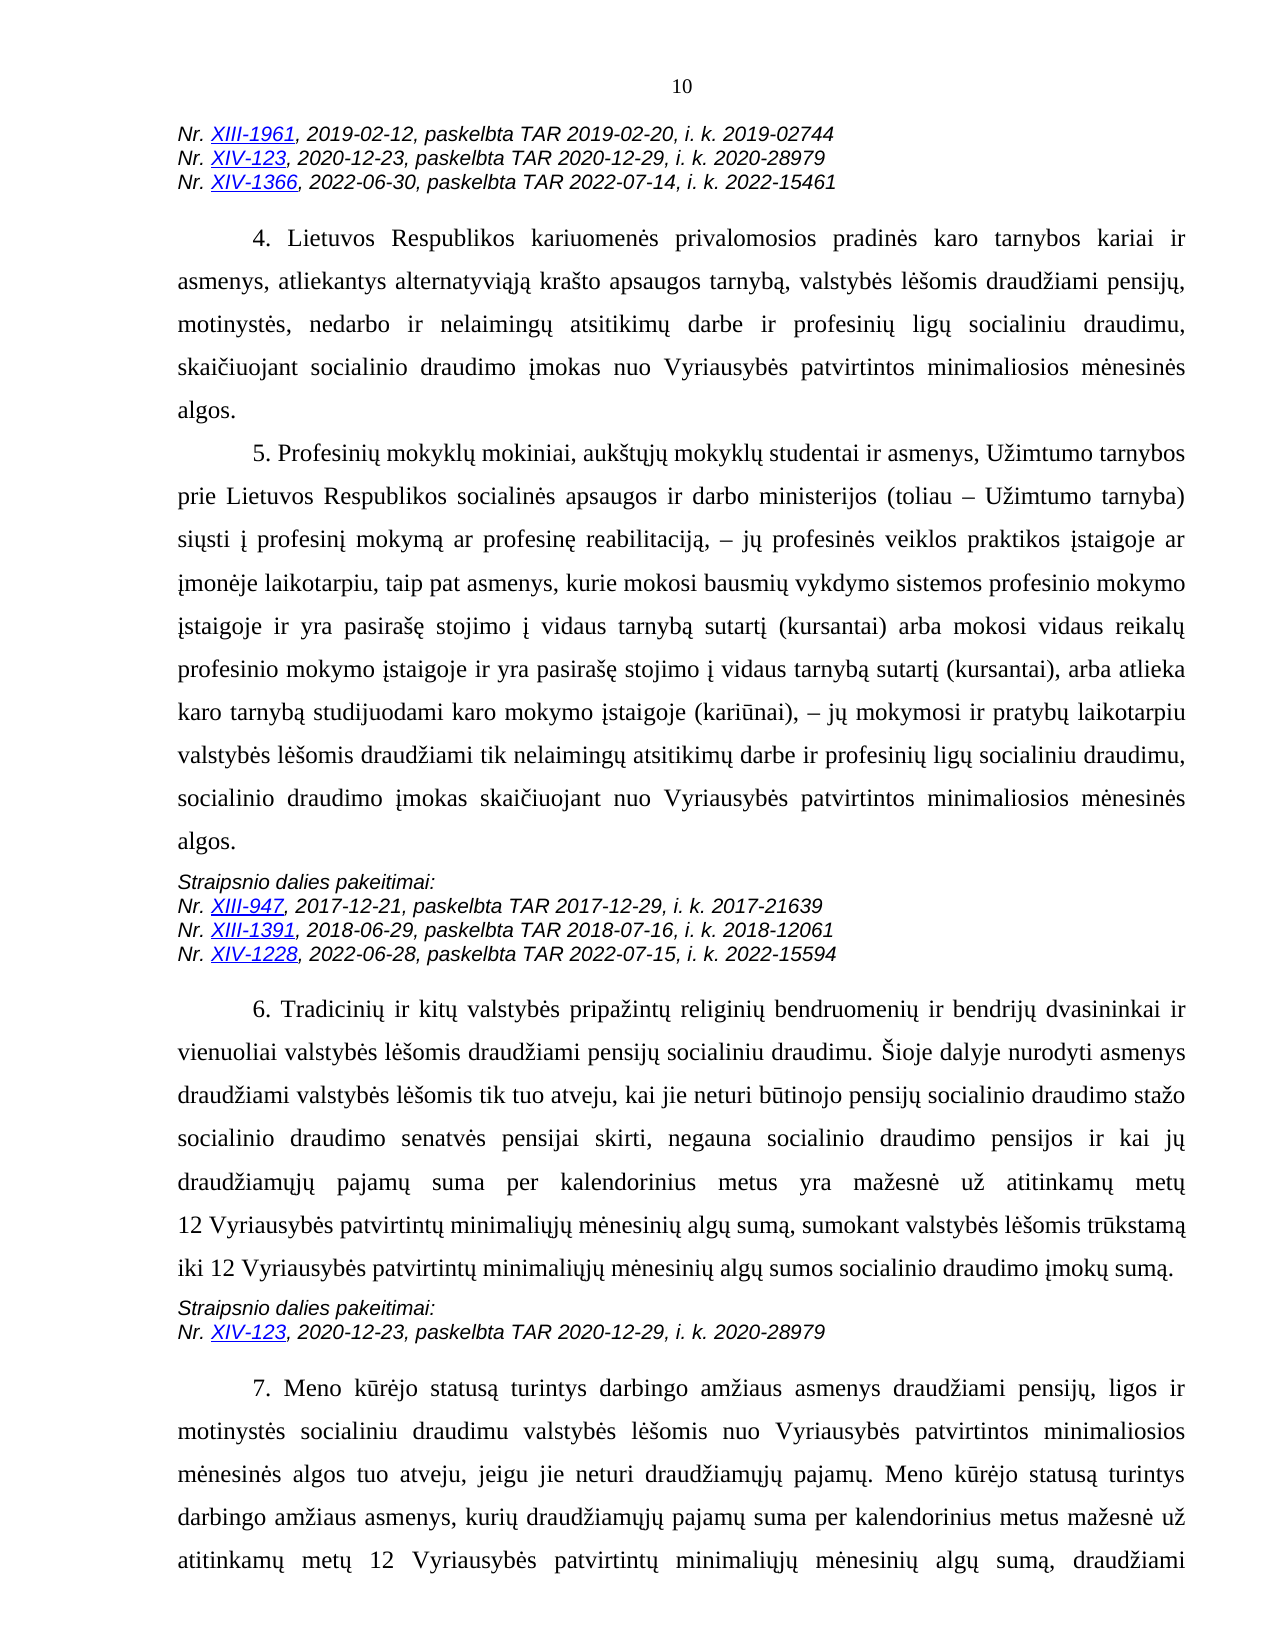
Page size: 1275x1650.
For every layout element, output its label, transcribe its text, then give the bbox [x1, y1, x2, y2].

text Nr. XIV-1366, 2022-06-30, paskelbta TAR 2022-07-14, i. k. 2022-15461 [177, 170, 1186, 194]
text 6. Tradicinių ir kitų valstybės pripažintų religinių bendruomenių ir bendrijų dvasininkai ir vienuoliai valstybės lėšomis draudžiami pensijų socialiniu draudimu. Šioje dalyje nurodyti asmenys draudžiami valstybės lėšomis tik tuo atveju, kai jie neturi būtinojo pensijų socialinio draudimo stažo socialinio draudimo senatvės pensijai skirti, negauna socialinio draudimo pensijos ir kai jų draudžiamųjų pajamų suma per kalendorinius metus yra mažesnė už atitinkamų metų 12 Vyriausybės patvirtintų minimaliųjų mėnesinių algų sumą, sumokant valstybės lėšomis trūkstamą iki 12 Vyriausybės patvirtintų minimaliųjų mėnesinių algų sumos socialinio draudimo įmokų sumą. [177, 994, 1186, 1282]
text Straipsnio dalies pakeitimai: [177, 869, 1186, 893]
text 4. Lietuvos Respublikos kariuomenės privalomosios pradinės karo tarnybos kariai ir asmenys, atliekantys alternatyviąją krašto apsaugos tarnybą, valstybės lėšomis draudžiami pensijų, motinystės, nedarbo ir nelaimingų atsitikimų darbe ir profesinių ligų socialiniu draudimu, skaičiuojant socialinio draudimo įmokas nuo Vyriausybės patvirtintos minimaliosios mėnesinės algos. [177, 223, 1186, 424]
text Nr. XIV-1228, 2022-06-28, paskelbta TAR 2022-07-15, i. k. 2022-15594 [177, 941, 1186, 965]
text Straipsnio dalies pakeitimai: [177, 1296, 1186, 1320]
text Nr. XIII-1961, 2019-02-12, paskelbta TAR 2019-02-20, i. k. 2019-02744 [177, 122, 1186, 146]
text Nr. XIV-123, 2020-12-23, paskelbta TAR 2020-12-29, i. k. 2020-28979 [177, 1320, 1186, 1344]
text Nr. XIV-123, 2020-12-23, paskelbta TAR 2020-12-29, i. k. 2020-28979 [177, 146, 1186, 170]
text 7. Meno kūrėjo statusą turintys darbingo amžiaus asmenys draudžiami pensijų, ligos ir motinystės socialiniu draudimu valstybės lėšomis nuo Vyriausybės patvirtintos minimaliosios mėnesinės algos tuo atveju, jeigu jie neturi draudžiamųjų pajamų. Meno kūrėjo statusą turintys darbingo amžiaus asmenys, kurių draudžiamųjų pajamų suma per kalendorinius metus mažesnė už atitinkamų metų 12 Vyriausybės patvirtintų minimaliųjų mėnesinių algų sumą, draudžiami [177, 1373, 1186, 1574]
text Nr. XIII-1391, 2018-06-29, paskelbta TAR 2018-07-16, i. k. 2018-12061 [177, 917, 1186, 941]
text 5. Profesinių mokyklų mokiniai, aukštųjų mokyklų studentai ir asmenys, Užimtumo tarnybos prie Lietuvos Respublikos socialinės apsaugos ir darbo ministerijos (toliau – Užimtumo tarnyba) siųsti į profesinį mokymą ar profesinę reabilitaciją, – jų profesinės veiklos praktikos įstaigoje ar įmonėje laikotarpiu, taip pat asmenys, kurie mokosi bausmių vykdymo sistemos profesinio mokymo įstaigoje ir yra pasirašę stojimo į vidaus tarnybą sutartį (kursantai) arba mokosi vidaus reikalų profesinio mokymo įstaigoje ir yra pasirašę stojimo į vidaus tarnybą sutartį (kursantai), arba atlieka karo tarnybą studijuodami karo mokymo įstaigoje (kariūnai), – jų mokymosi ir pratybų laikotarpiu valstybės lėšomis draudžiami tik nelaimingų atsitikimų darbe ir profesinių ligų socialiniu draudimu, socialinio draudimo įmokas skaičiuojant nuo Vyriausybės patvirtintos minimaliosios mėnesinės algos. [177, 438, 1186, 855]
text Nr. XIII-947, 2017-12-21, paskelbta TAR 2017-12-29, i. k. 2017-21639 [177, 893, 1186, 917]
